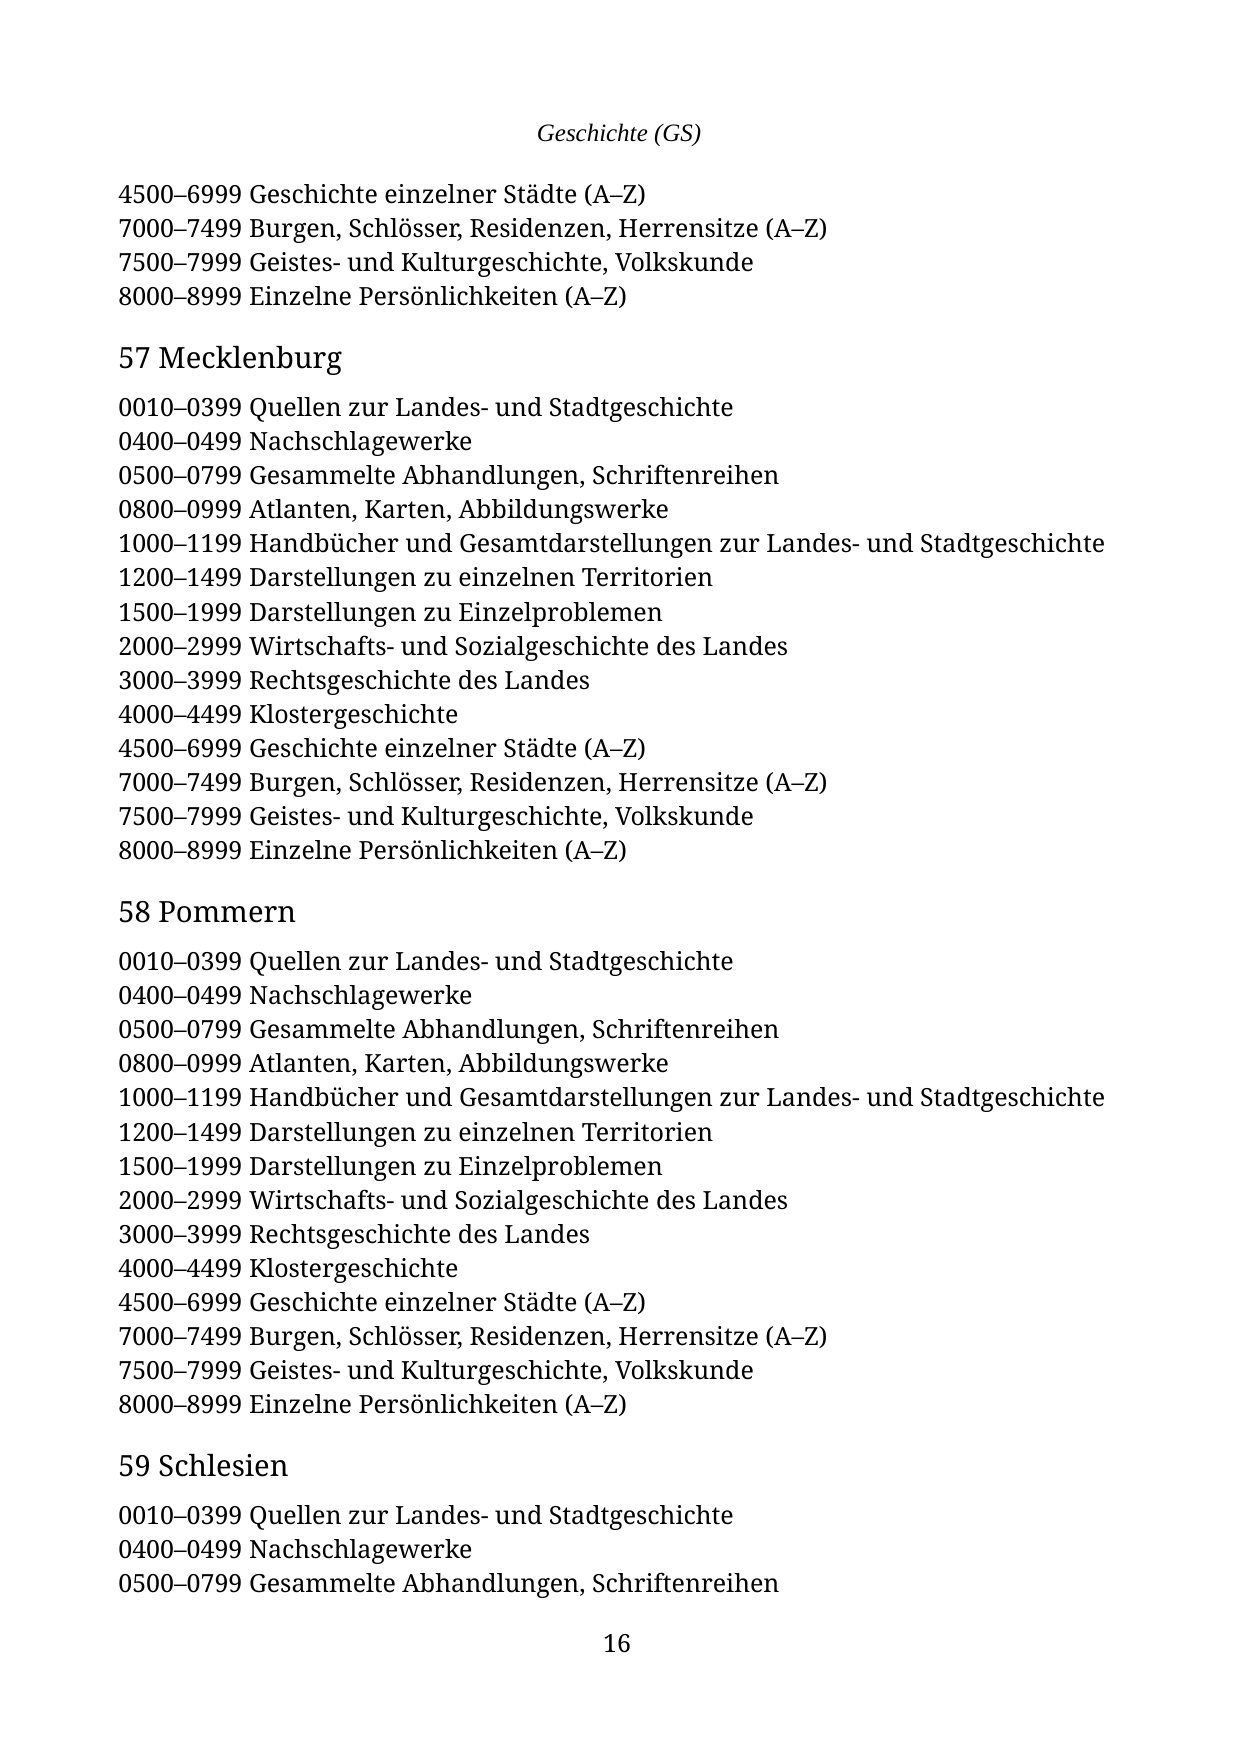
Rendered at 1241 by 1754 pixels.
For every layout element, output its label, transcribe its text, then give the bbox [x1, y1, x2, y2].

text 0800–0999 Atlanten, Karten, Abbildungswerke [118, 1046, 1122, 1080]
text 1500–1999 Darstellungen zu Einzelproblemen [118, 594, 1122, 628]
text 0010–0399 Quellen zur Landes- und Stadtgeschichte [118, 1498, 1122, 1532]
text 0500–0799 Gesammelte Abhandlungen, Schriftenreihen [118, 1566, 1122, 1600]
text 4000–4499 Klostergeschichte [118, 696, 1122, 730]
text 1200–1499 Darstellungen zu einzelnen Territorien [118, 560, 1122, 594]
text 4500–6999 Geschichte einzelner Städte (A–Z) [118, 1284, 1122, 1318]
text 0400–0499 Nachschlagewerke [118, 1532, 1122, 1566]
subtitle 58 Pommern [118, 892, 1122, 931]
text 4500–6999 Geschichte einzelner Städte (A–Z) [118, 730, 1122, 764]
text 7500–7999 Geistes- und Kulturgeschichte, Volkskunde [118, 798, 1122, 833]
text 2000–2999 Wirtschafts- und Sozialgeschichte des Landes [118, 1182, 1122, 1216]
text 0400–0499 Nachschlagewerke [118, 978, 1122, 1012]
text 1000–1199 Handbücher und Gesamtdarstellungen zur Landes- und Stadtgeschichte [118, 526, 1122, 560]
text 0010–0399 Quellen zur Landes- und Stadtgeschichte [118, 944, 1122, 978]
text 1200–1499 Darstellungen zu einzelnen Territorien [118, 1114, 1122, 1148]
text 0400–0499 Nachschlagewerke [118, 424, 1122, 458]
text 7500–7999 Geistes- und Kulturgeschichte, Volkskunde [118, 244, 1122, 278]
subtitle 57 Mecklenburg [118, 338, 1122, 377]
text 8000–8999 Einzelne Persönlichkeiten (A–Z) [118, 833, 1122, 867]
text 8000–8999 Einzelne Persönlichkeiten (A–Z) [118, 1387, 1122, 1421]
text 7000–7499 Burgen, Schlösser, Residenzen, Herrensitze (A–Z) [118, 1318, 1122, 1353]
text 8000–8999 Einzelne Persönlichkeiten (A–Z) [118, 278, 1122, 313]
text 0800–0999 Atlanten, Karten, Abbildungswerke [118, 492, 1122, 526]
text 7000–7499 Burgen, Schlösser, Residenzen, Herrensitze (A–Z) [118, 764, 1122, 798]
text 4000–4499 Klostergeschichte [118, 1250, 1122, 1284]
text 3000–3999 Rechtsgeschichte des Landes [118, 1216, 1122, 1250]
text 3000–3999 Rechtsgeschichte des Landes [118, 662, 1122, 696]
text 1000–1199 Handbücher und Gesamtdarstellungen zur Landes- und Stadtgeschichte [118, 1080, 1122, 1114]
text 7000–7499 Burgen, Schlösser, Residenzen, Herrensitze (A–Z) [118, 210, 1122, 244]
text 2000–2999 Wirtschafts- und Sozialgeschichte des Landes [118, 628, 1122, 662]
text 7500–7999 Geistes- und Kulturgeschichte, Volkskunde [118, 1353, 1122, 1387]
text 0010–0399 Quellen zur Landes- und Stadtgeschichte [118, 390, 1122, 424]
subtitle 59 Schlesien [118, 1446, 1122, 1485]
text 0500–0799 Gesammelte Abhandlungen, Schriftenreihen [118, 458, 1122, 492]
text 0500–0799 Gesammelte Abhandlungen, Schriftenreihen [118, 1012, 1122, 1046]
text 4500–6999 Geschichte einzelner Städte (A–Z) [118, 176, 1122, 210]
text 1500–1999 Darstellungen zu Einzelproblemen [118, 1148, 1122, 1182]
